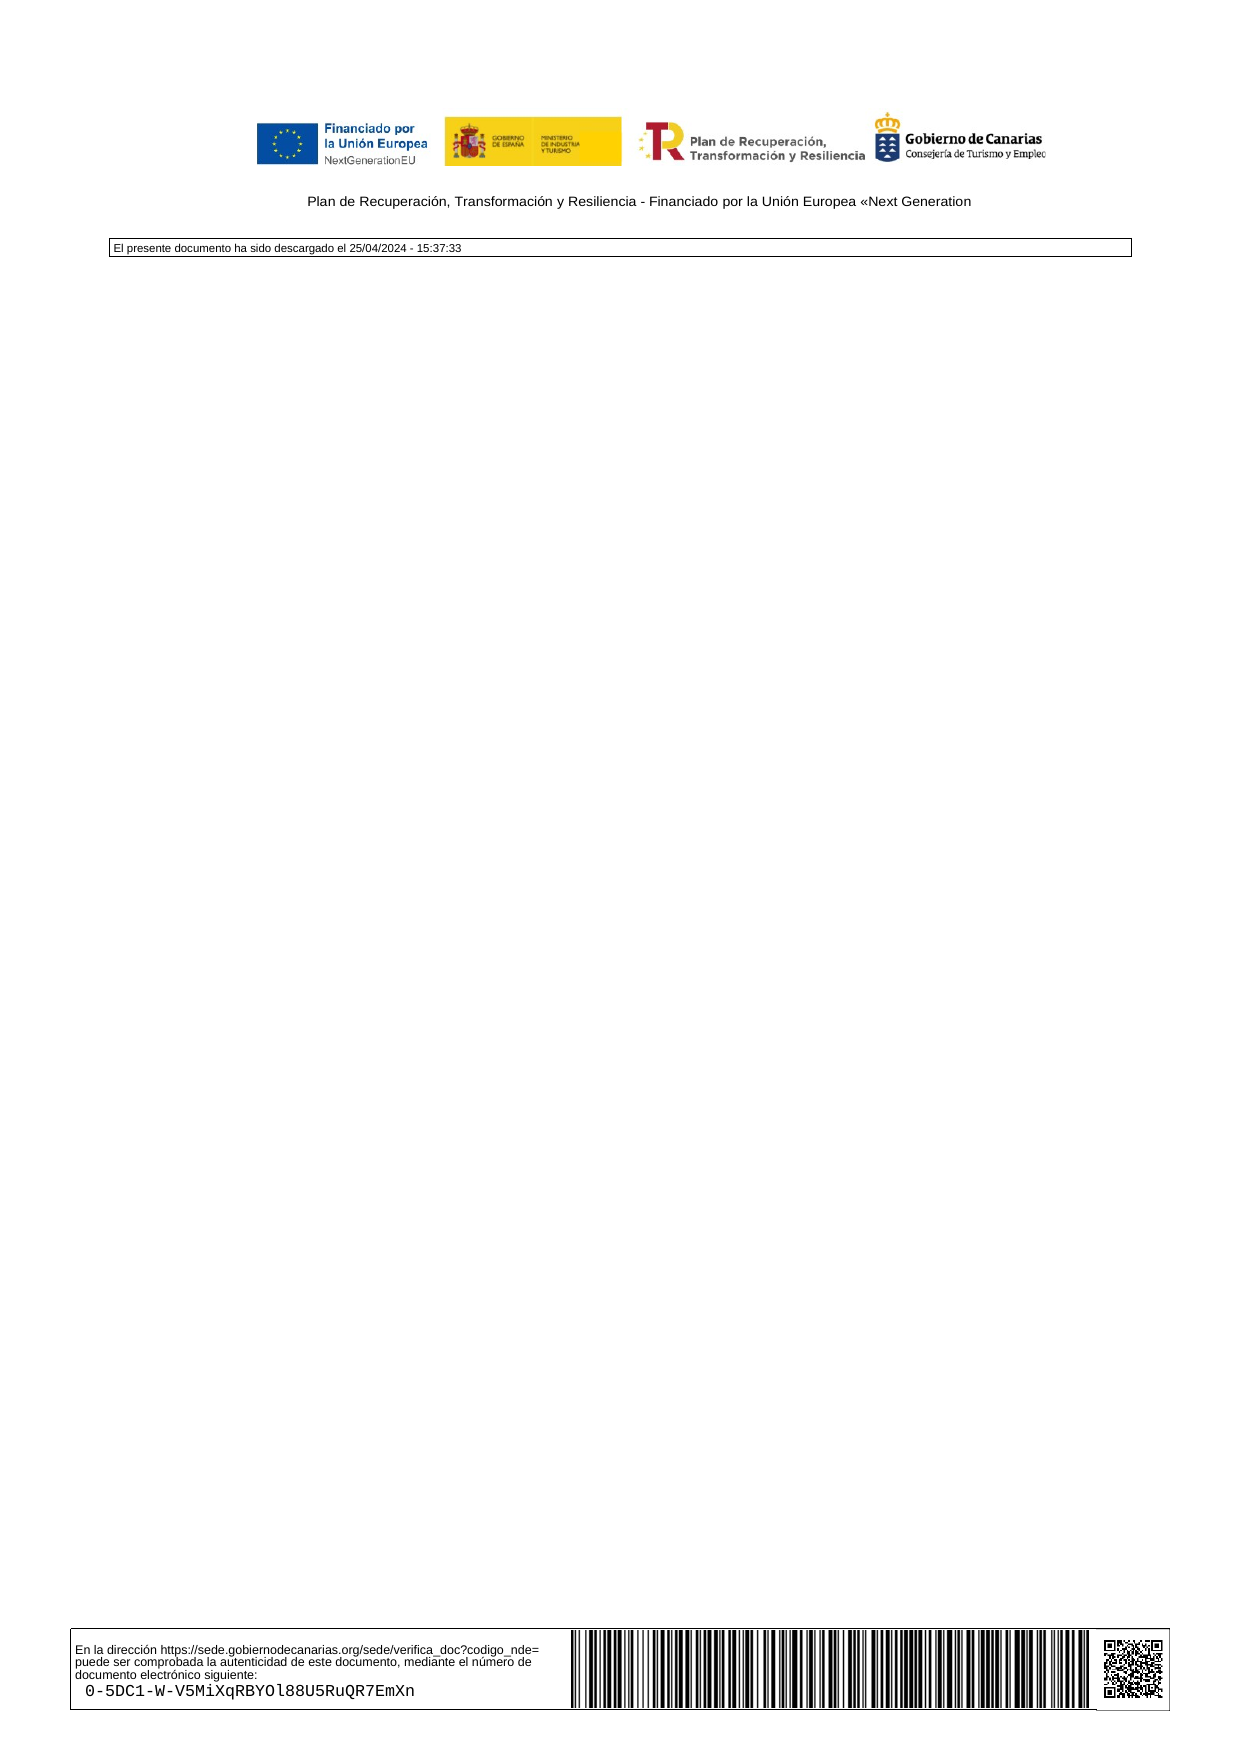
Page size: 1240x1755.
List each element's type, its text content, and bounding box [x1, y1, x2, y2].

table_cell El presente documento ha sido descargado el 25/04/2024 - 15:37:33 [110, 239, 1131, 256]
